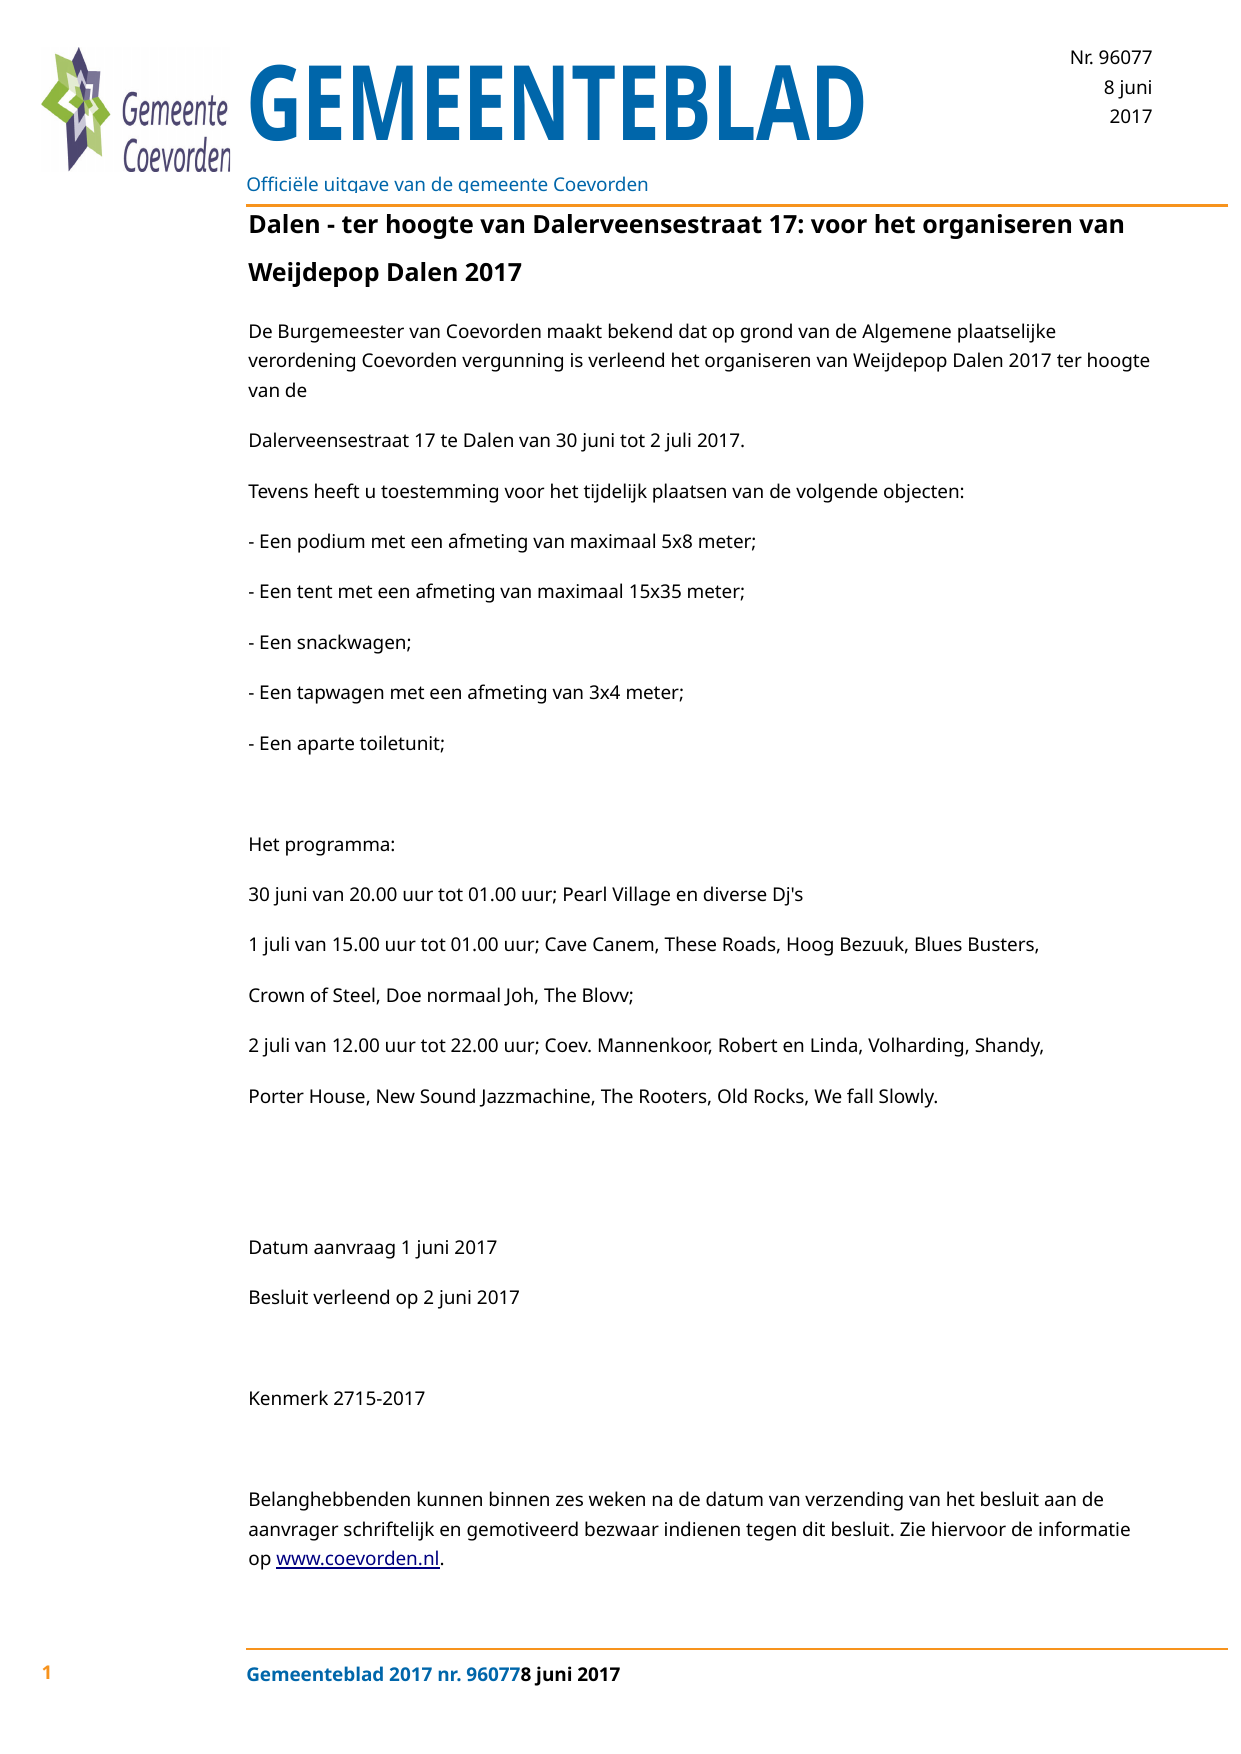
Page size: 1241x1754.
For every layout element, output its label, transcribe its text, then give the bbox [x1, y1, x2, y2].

text Dalen - ter hoogte van Dalerveensestraat 17: voor het organiseren van Weijdepop Dalen 2017 [248, 207, 1152, 288]
text Besluit verleend op 2 juni 2017 [248, 1284, 1152, 1310]
text De Burgemeester van Coevorden maakt bekend dat op grond van de Algemene plaatselijke verordening Coevorden vergunning is verleend het organiseren van Weijdepop Dalen 2017 ter hoogte van de [248, 318, 1152, 403]
text 1 juli van 15.00 uur tot 01.00 uur; Cave Canem, These Roads, Hoog Bezuuk, Blues Busters, [248, 932, 1152, 957]
text Dalerveensestraat 17 te Dalen van 30 juni tot 2 juli 2017. [248, 427, 1152, 453]
text 2 juli van 12.00 uur tot 22.00 uur; Coev. Mannenkoor, Robert en Linda, Volharding, Shandy, [248, 1032, 1152, 1058]
picture [41, 47, 231, 172]
text - Een tent met een afmeting van maximaal 15x35 meter; [248, 579, 1152, 604]
text - Een snackwagen; [248, 629, 1152, 655]
text 30 juni van 20.00 uur tot 01.00 uur; Pearl Village en diverse Dj's [248, 881, 1152, 907]
text Kenmerk 2715-2017 [248, 1385, 1152, 1411]
text Het programma: [248, 831, 1152, 857]
text Porter House, New Sound Jazzmachine, The Rooters, Old Rocks, We fall Slowly. [248, 1083, 1152, 1109]
text - Een aparte toiletunit; [248, 730, 1152, 756]
text - Een tapwagen met een afmeting van 3x4 meter; [248, 679, 1152, 705]
text Tevens heeft u toestemming voor het tijdelijk plaatsen van de volgende objecten: [248, 478, 1152, 504]
text Belanghebbenden kunnen binnen zes weken na de datum van verzending van het besluit aan de aanvrager schriftelijk en gemotiveerd bezwaar indienen tegen dit besluit. Zie hiervoor de informatie op www.coevorden.nl. [248, 1486, 1152, 1571]
text - Een podium met een afmeting van maximaal 5x8 meter; [248, 528, 1152, 554]
text Datum aanvraag 1 juni 2017 [248, 1234, 1152, 1260]
text Crown of Steel, Doe normaal Joh, The Blovv; [248, 982, 1152, 1008]
